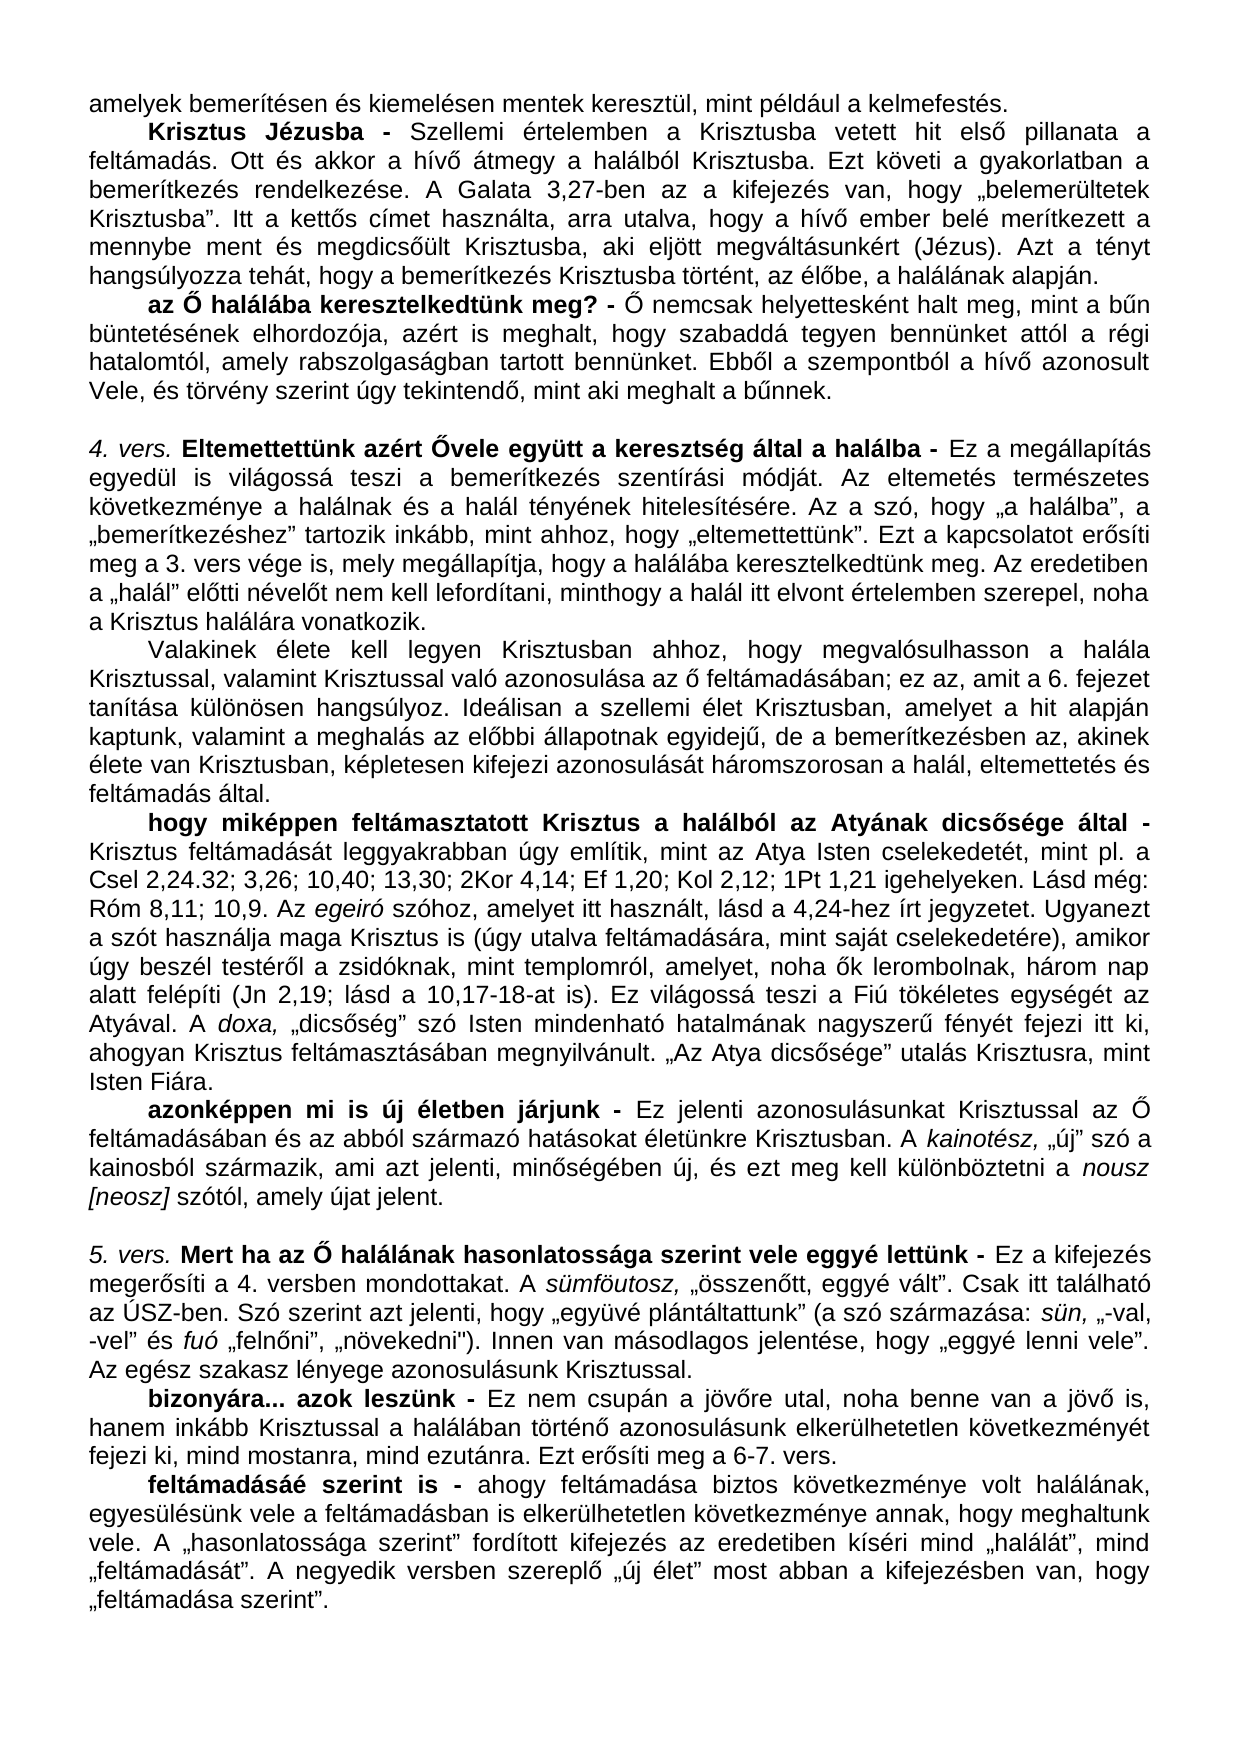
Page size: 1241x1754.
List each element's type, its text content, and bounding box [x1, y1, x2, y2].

text feltámadásáé szerint is - ahogy feltámadása biztos következménye volt halálának, egyesülésünk vele a feltámadásban is elkerülhetetlen következménye annak, hogy meghaltunk vele. A „hasonlatossága szerint” fordított kifejezés az eredetiben kíséri mind „halálát”, mind „feltámadását”. A negyedik versben szereplő „új élet” most abban a kifejezésben van, hogy „feltámadása szerint”. [88, 1470, 1152, 1614]
text Krisztus Jézusba - Szellemi értelemben a Krisztusba vetett hit első pillanata a feltámadás. Ott és akkor a hívő átmegy a halálból Krisztusba. Ezt követi a gyakorlatban a bemerítkezés rendelkezése. A Galata 3,27-ben az a kifejezés van, hogy „belemerültetek Krisztusba”. Itt a kettős címet használta, arra utalva, hogy a hívő ember belé merítkezett a mennybe ment és megdicsőült Krisztusba, aki eljött megváltásunkért (Jézus). Azt a tényt hangsúlyozza tehát, hogy a bemerítkezés Krisztusba történt, az élőbe, a halálának alapján. [88, 117, 1152, 290]
text az Ő halálába keresztelkedtünk meg? - Ő nemcsak helyettesként halt meg, mint a bűn büntetésének elhordozója, azért is meghalt, hogy szabaddá tegyen bennünket attól a régi hatalomtól, amely rabszolgaságban tartott bennünket. Ebből a szempontból a hívő azonosult Vele, és törvény szerint úgy tekintendő, mint aki meghalt a bűnnek. [88, 290, 1152, 405]
text azonképpen mi is új életben járjunk - Ez jelenti azonosulásunkat Krisztussal az Ő feltámadásában és az abból származó hatásokat életünkre Krisztusban. A kainotész, „új” szó a kainosból származik, ami azt jelenti, minőségében új, és ezt meg kell különböztetni a nousz [neosz] szótól, amely újat jelent. [88, 1096, 1152, 1211]
text 5. vers. Mert ha az Ő halálának hasonlatossága szerint vele eggyé lettünk - Ez a kifejezés megerősíti a 4. versben mondottakat. A sümföutosz, „összenőtt, eggyé vált”. Csak itt található az ÚSZ-ben. Szó szerint azt jelenti, hogy „együvé plántáltattunk” (a szó származása: sün, „-val, -vel” és fuó „felnőni”, „növekedni"). Innen van másodlagos jelentése, hogy „eggyé lenni vele”. Az egész szakasz lényege azonosulásunk Krisztussal. [88, 1240, 1152, 1384]
text 4. vers. Eltemettettünk azért Ővele együtt a keresztség által a halálba - Ez a megállapítás egyedül is világossá teszi a bemerítkezés szentírási módját. Az eltemetés természetes következménye a halálnak és a halál tényének hitelesítésére. Az a szó, hogy „a halálba”, a „bemerítkezéshez” tartozik inkább, mint ahhoz, hogy „eltemettettünk”. Ezt a kapcsolatot erősíti meg a 3. vers vége is, mely megállapítja, hogy a halálába keresztelkedtünk meg. Az eredetiben a „halál” előtti névelőt nem kell lefordítani, minthogy a halál itt elvont értelemben szerepel, noha a Krisztus halálára vonatkozik. [88, 434, 1152, 636]
text bizonyára... azok leszünk - Ez nem csupán a jövőre utal, noha benne van a jövő is, hanem inkább Krisztussal a halálában történő azonosulásunk elkerülhetetlen következményét fejezi ki, mind mostanra, mind ezutánra. Ezt erősíti meg a 6-7. vers. [88, 1384, 1152, 1470]
text amelyek bemerítésen és kiemelésen mentek keresztül, mint például a kelmefestés. [88, 88, 1152, 117]
text hogy miképpen feltámasztatott Krisztus a halálból az Atyának dicsősége által - Krisztus feltámadását leggyakrabban úgy említik, mint az Atya Isten cselekedetét, mint pl. a Csel 2,24.32; 3,26; 10,40; 13,30; 2Kor 4,14; Ef 1,20; Kol 2,12; 1Pt 1,21 igehelyeken. Lásd még: Róm 8,11; 10,9. Az egeiró szóhoz, amelyet itt használt, lásd a 4,24-hez írt jegyzetet. Ugyanezt a szót használja maga Krisztus is (úgy utalva feltámadására, mint saját cselekedetére), amikor úgy beszél testéről a zsidóknak, mint templomról, amelyet, noha ők lerombolnak, három nap alatt felépíti (Jn 2,19; lásd a 10,17-18-at is). Ez világossá teszi a Fiú tökéletes egységét az Atyával. A doxa, „dicsőség” szó Isten mindenható hatalmának nagyszerű fényét fejezi itt ki, ahogyan Krisztus feltámasztásában megnyilvánult. „Az Atya dicsősége” utalás Krisztusra, mint Isten Fiára. [88, 808, 1152, 1096]
text Valakinek élete kell legyen Krisztusban ahhoz, hogy megvalósulhasson a halála Krisztussal, valamint Krisztussal való azonosulása az ő feltámadásában; ez az, amit a 6. fejezet tanítása különösen hangsúlyoz. Ideálisan a szellemi élet Krisztusban, amelyet a hit alapján kaptunk, valamint a meghalás az előbbi állapotnak egyidejű, de a bemerítkezésben az, akinek élete van Krisztusban, képletesen kifejezi azonosulását háromszorosan a halál, eltemettetés és feltámadás által. [88, 636, 1152, 808]
